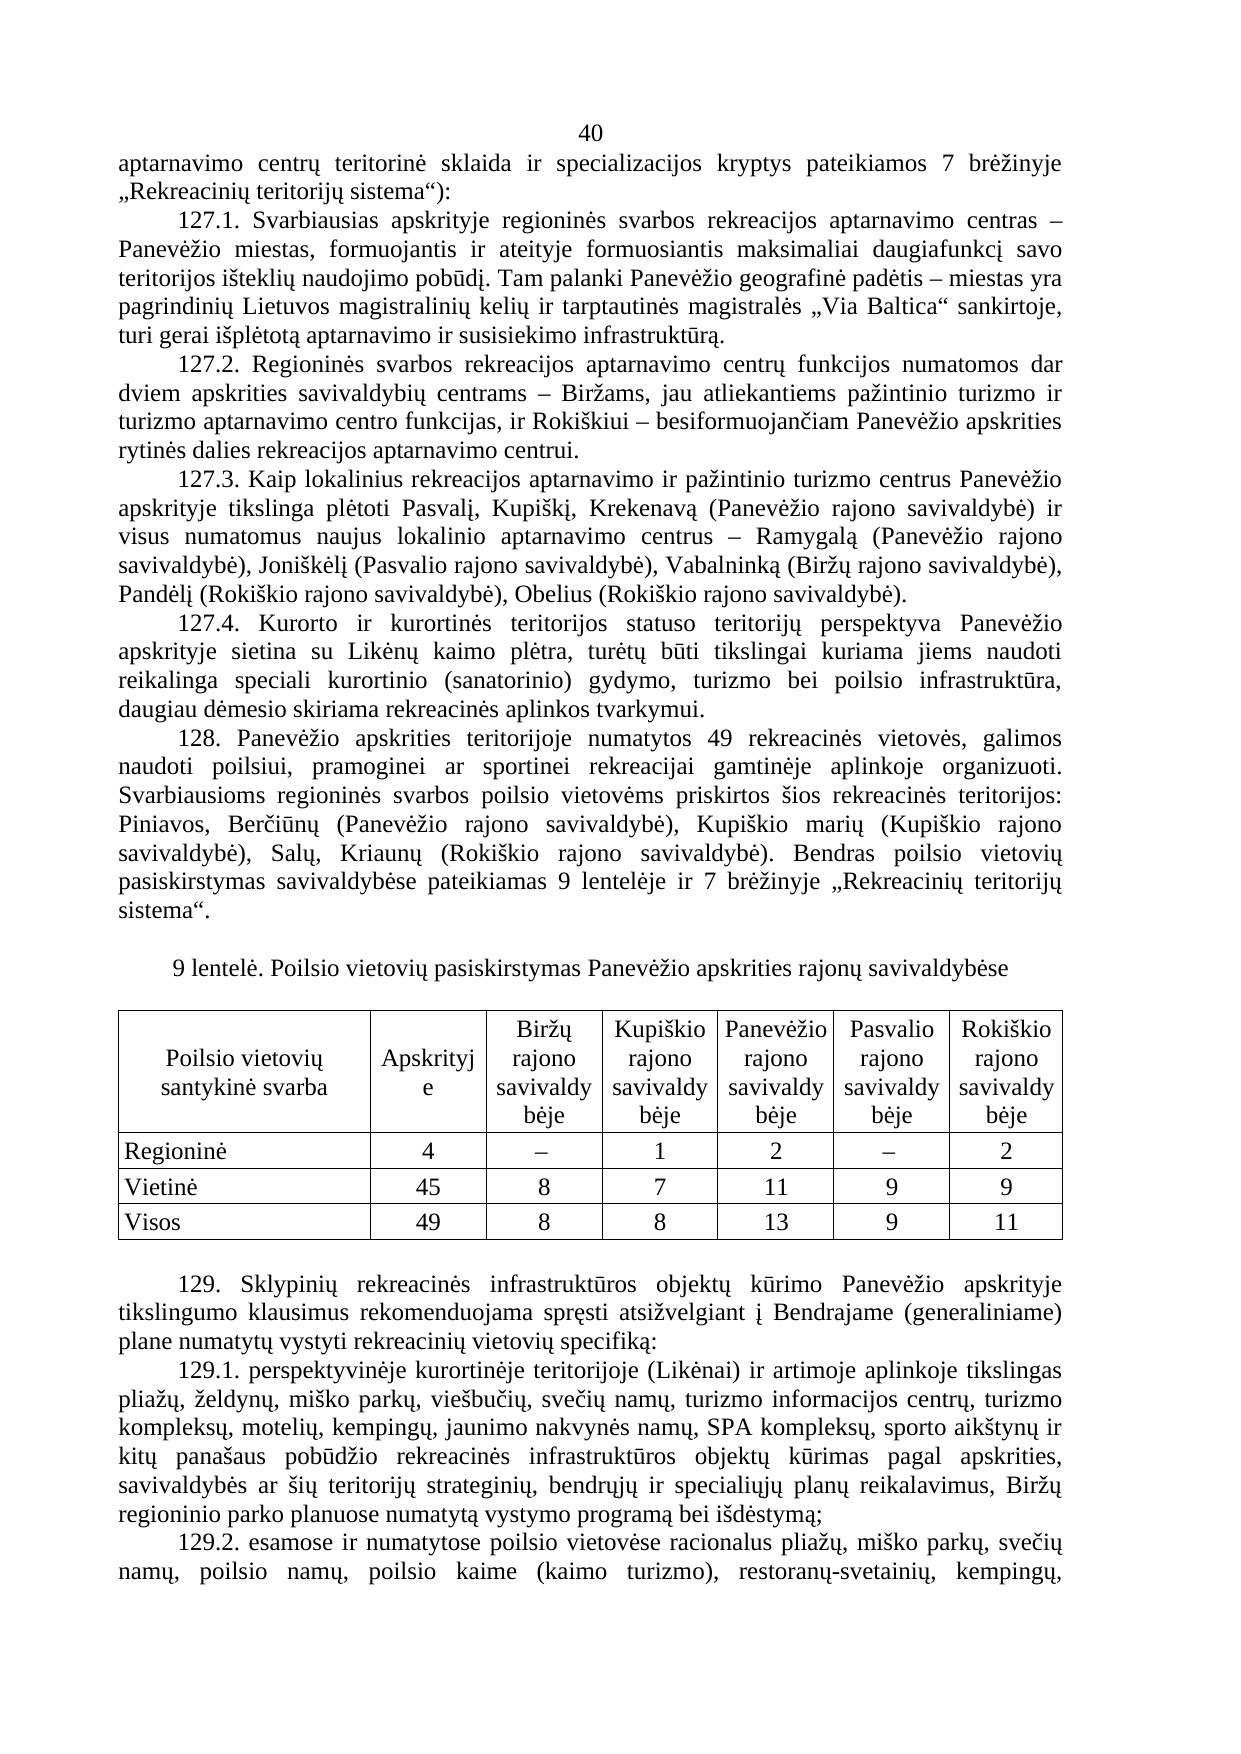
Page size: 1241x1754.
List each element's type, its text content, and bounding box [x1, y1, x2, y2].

text 129.1. perspektyvinėje kurortinėje teritorijoje (Likėnai) ir artimoje aplinkoje tikslingas pliažų, želdynų, miško parkų, viešbučių, svečių namų, turizmo informacijos centrų, turizmo kompleksų, motelių, kempingų, jaunimo nakvynės namų, SPA kompleksų, sporto aikštynų ir kitų panašaus pobūdžio rekreacinės infrastruktūros objektų kūrimas pagal apskrities, savivaldybės ar šių teritorijų strateginių, bendrųjų ir specialiųjų planų reikalavimus, Biržų regioninio parko planuose numatytą vystymo programą bei išdėstymą; [118, 1355, 1063, 1527]
table_cell 4 [371, 1133, 486, 1168]
table_cell 2 [950, 1133, 1062, 1168]
table_cell 7 [603, 1169, 717, 1203]
text 129.2. esamose ir numatytose poilsio vietovėse racionalus pliažų, miško parkų, svečių namų, poilsio namų, poilsio kaime (kaimo turizmo), restoranų-svetainių, kempingų, [118, 1527, 1063, 1585]
table_cell 9 [950, 1169, 1062, 1203]
table_cell 9 [834, 1169, 949, 1203]
table_header Poilsio vietovių santykinė svarba [119, 1011, 370, 1132]
table_cell 2 [718, 1133, 833, 1168]
table_header Pasvalio rajono savivaldybėje [834, 1011, 949, 1132]
table_header Panevėžio rajono savivaldybėje [718, 1011, 833, 1132]
text 127.1. Svarbiausias apskrityje regioninės svarbos rekreacijos aptarnavimo centras – Panevėžio miestas, formuojantis ir ateityje formuosiantis maksimaliai daugiafunkcį savo teritorijos išteklių naudojimo pobūdį. Tam palanki Panevėžio geografinė padėtis – miestas yra pagrindinių Lietuvos magistralinių kelių ir tarptautinės magistralės „Via Baltica“ sankirtoje, turi gerai išplėtotą aptarnavimo ir susisiekimo infrastruktūrą. [118, 205, 1063, 349]
table_cell – [487, 1133, 602, 1168]
table_cell 45 [371, 1169, 486, 1203]
table_cell 9 [834, 1204, 949, 1239]
text 127.3. Kaip lokalinius rekreacijos aptarnavimo ir pažintinio turizmo centrus Panevėžio apskrityje tikslinga plėtoti Pasvalį, Kupiškį, Krekenavą (Panevėžio rajono savivaldybė) ir visus numatomus naujus lokalinio aptarnavimo centrus – Ramygalą (Panevėžio rajono savivaldybė), Joniškėlį (Pasvalio rajono savivaldybė), Vabalninką (Biržų rajono savivaldybė), Pandėlį (Rokiškio rajono savivaldybė), Obelius (Rokiškio rajono savivaldybė). [118, 464, 1063, 608]
table_cell 11 [950, 1204, 1062, 1239]
table_cell 8 [487, 1169, 602, 1203]
table_header Kupiškio rajono savivaldybėje [603, 1011, 717, 1132]
text 127.4. Kurorto ir kurortinės teritorijos statuso teritorijų perspektyva Panevėžio apskrityje sietina su Likėnų kaimo plėtra, turėtų būti tikslingai kuriama jiems naudoti reikalinga speciali kurortinio (sanatorinio) gydymo, turizmo bei poilsio infrastruktūra, daugiau dėmesio skiriama rekreacinės aplinkos tvarkymui. [118, 608, 1063, 723]
table_cell Visos [119, 1204, 370, 1239]
table_header Biržų rajono savivaldybėje [487, 1011, 602, 1132]
table_cell 8 [487, 1204, 602, 1239]
text 128. Panevėžio apskrities teritorijoje numatytos 49 rekreacinės vietovės, galimos naudoti poilsiui, pramoginei ar sportinei rekreacijai gamtinėje aplinkoje organizuoti. Svarbiausioms regioninės svarbos poilsio vietovėms priskirtos šios rekreacinės teritorijos: Piniavos, Berčiūnų (Panevėžio rajono savivaldybė), Kupiškio marių (Kupiškio rajono savivaldybė), Salų, Kriaunų (Rokiškio rajono savivaldybė). Bendras poilsio vietovių pasiskirstymas savivaldybėse pateikiamas 9 lentelėje ir 7 brėžinyje „Rekreacinių teritorijų sistema“. [118, 723, 1063, 924]
text 9 lentelė. Poilsio vietovių pasiskirstymas Panevėžio apskrities rajonų savivaldybėse [118, 953, 1063, 981]
table_cell Regioninė [119, 1133, 370, 1168]
table_cell Vietinė [119, 1169, 370, 1203]
text 129. Sklypinių rekreacinės infrastruktūros objektų kūrimo Panevėžio apskrityje tikslingumo klausimus rekomenduojama spręsti atsižvelgiant į Bendrajame (generaliniame) plane numatytų vystyti rekreacinių vietovių specifiką: [118, 1269, 1063, 1355]
table_cell 13 [718, 1204, 833, 1239]
table_cell 49 [371, 1204, 486, 1239]
table_cell 8 [603, 1204, 717, 1239]
table_cell 1 [603, 1133, 717, 1168]
table_cell – [834, 1133, 949, 1168]
text 127.2. Regioninės svarbos rekreacijos aptarnavimo centrų funkcijos numatomos dar dviem apskrities savivaldybių centrams – Biržams, jau atliekantiems pažintinio turizmo ir turizmo aptarnavimo centro funkcijas, ir Rokiškiui – besiformuojančiam Panevėžio apskrities rytinės dalies rekreacijos aptarnavimo centrui. [118, 349, 1063, 464]
table_header Rokiškio rajono savivaldybėje [950, 1011, 1062, 1132]
table_header Apskrityje [371, 1011, 486, 1132]
table_cell 11 [718, 1169, 833, 1203]
text aptarnavimo centrų teritorinė sklaida ir specializacijos kryptys pateikiamos 7 brėžinyje „Rekreacinių teritorijų sistema“): [118, 148, 1063, 205]
